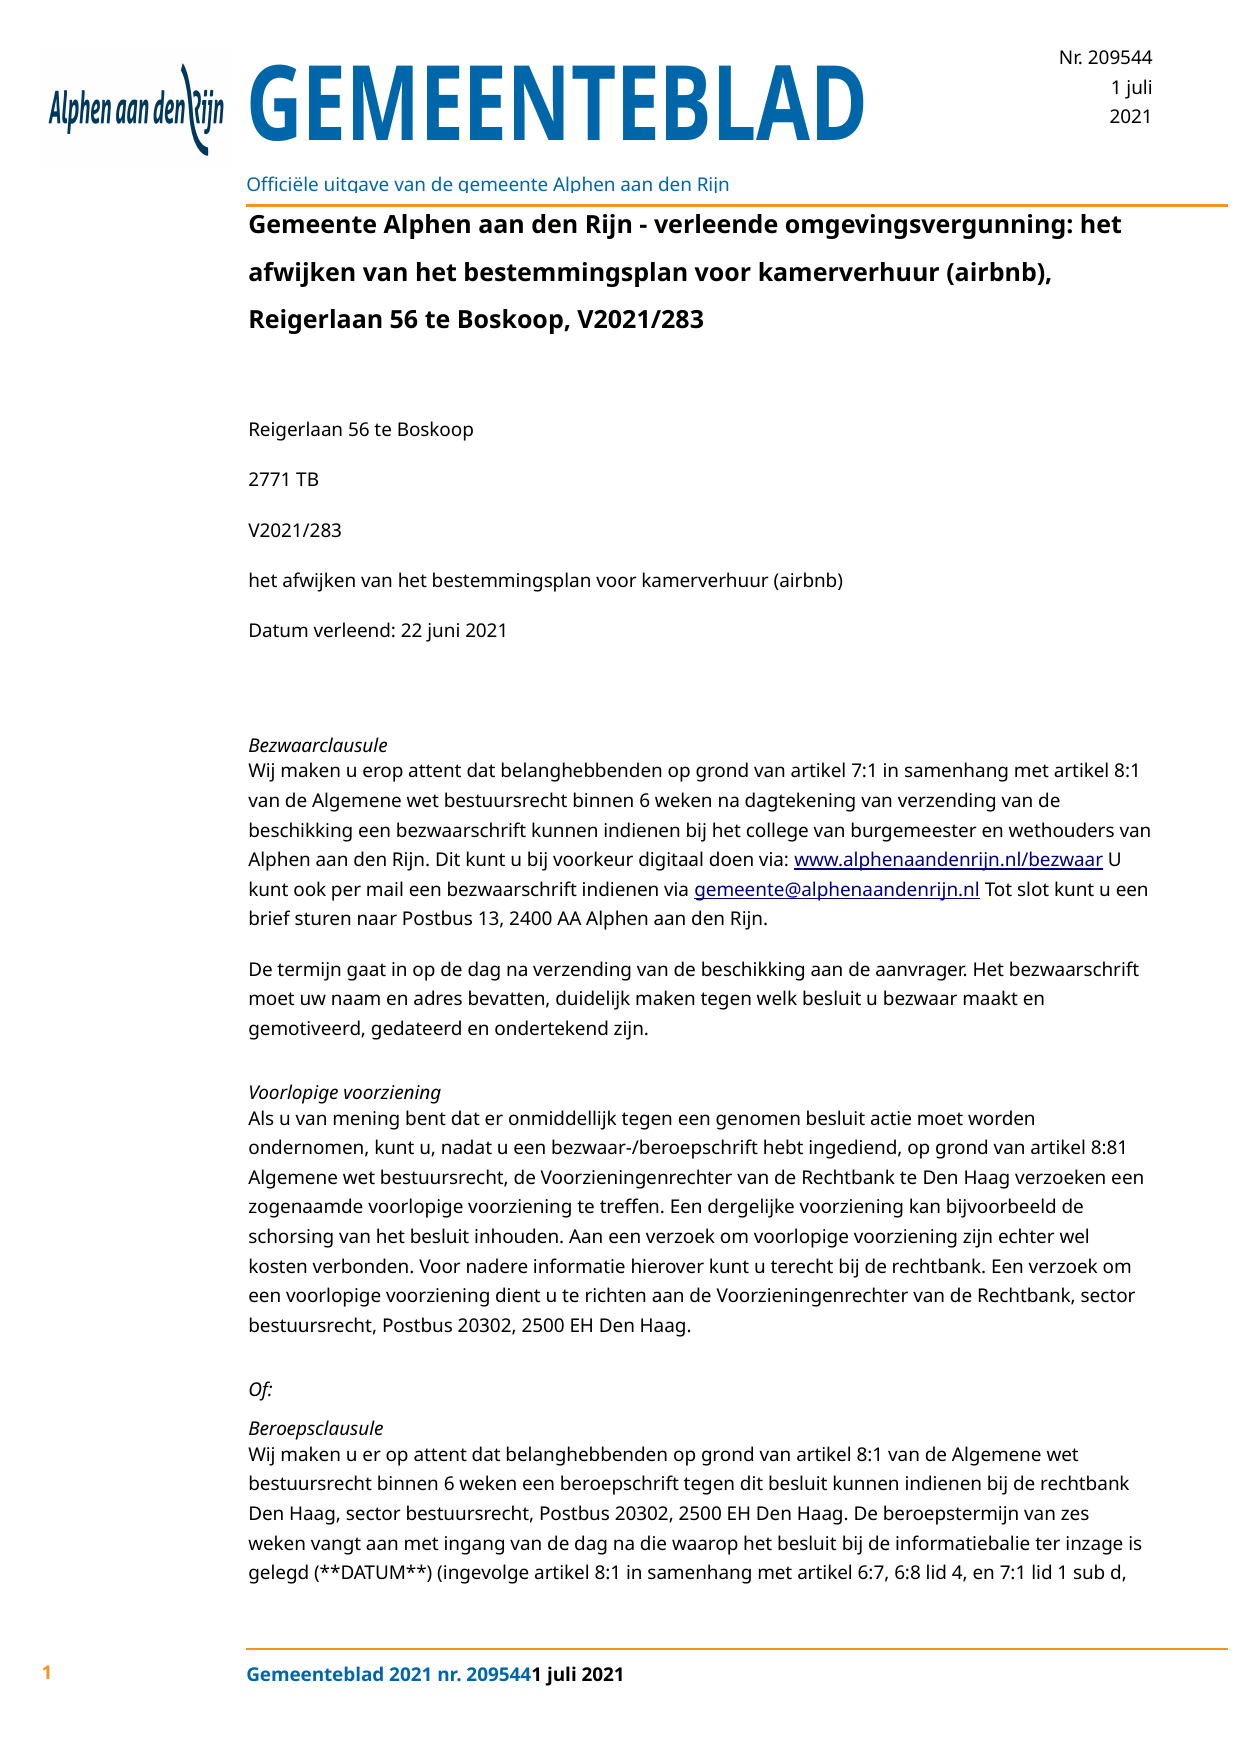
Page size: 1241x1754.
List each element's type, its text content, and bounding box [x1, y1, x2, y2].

text 2771 TB [248, 466, 1152, 492]
text Gemeente Alphen aan den Rijn - verleende omgevingsvergunning: het afwijken van het bestemmingsplan voor kamerverhuur (airbnb), Reigerlaan 56 te Boskoop, V2021/283 [248, 207, 1152, 336]
text Bezwaarclausule [248, 732, 1152, 758]
text Of: [248, 1376, 1152, 1402]
text Wij maken u erop attent dat belanghebbenden op grond van artikel 7:1 in samenhang met artikel 8:1 van de Algemene wet bestuursrecht binnen 6 weken na dagtekening van verzending van de beschikking een bezwaarschrift kunnen indienen bij het college van burgemeester en wethouders van Alphen aan den Rijn. Dit kunt u bij voorkeur digitaal doen via: www.alphenaandenrijn.nl/bezwaar U kunt ook per mail een bezwaarschrift indienen via gemeente@alphenaandenrijn.nl Tot slot kunt u een brief sturen naar Postbus 13, 2400 AA Alphen aan den Rijn. [248, 758, 1152, 931]
text Als u van mening bent dat er onmiddellijk tegen een genomen besluit actie moet worden ondernomen, kunt u, nadat u een bezwaar-/beroepschrift hebt ingediend, op grond van artikel 8:81 Algemene wet bestuursrecht, de Voorzieningenrechter van de Rechtbank te Den Haag verzoeken een zogenaamde voorlopige voorziening te treffen. Een dergelijke voorziening kan bijvoorbeeld de schorsing van het besluit inhouden. Aan een verzoek om voorlopige voorziening zijn echter wel kosten verbonden. Voor nadere informatie hierover kunt u terecht bij de rechtbank. Een verzoek om een voorlopige voorziening dient u te richten aan de Voorzieningenrechter van de Rechtbank, sector bestuursrecht, Postbus 20302, 2500 EH Den Haag. [248, 1105, 1152, 1338]
text V2021/283 [248, 517, 1152, 542]
picture [41, 47, 231, 172]
text het afwijken van het bestemmingsplan voor kamerverhuur (airbnb) [248, 567, 1152, 593]
text Reigerlaan 56 te Boskoop [248, 416, 1152, 442]
text Wij maken u er op attent dat belanghebbenden op grond van artikel 8:1 van de Algemene wet bestuursrecht binnen 6 weken een beroepschrift tegen dit besluit kunnen indienen bij de rechtbank Den Haag, sector bestuursrecht, Postbus 20302, 2500 EH Den Haag. De beroepstermijn van zes weken vangt aan met ingang van de dag na die waarop het besluit bij de informatiebalie ter inzage is gelegd (**DATUM**) (ingevolge artikel 8:1 in samenhang met artikel 6:7, 6:8 lid 4, en 7:1 lid 1 sub d, [248, 1441, 1152, 1585]
text Voorlopige voorziening [248, 1079, 1152, 1105]
text Beroepsclausule [248, 1415, 1152, 1441]
text De termijn gaat in op de dag na verzending van de beschikking aan de aanvrager. Het bezwaarschrift moet uw naam en adres bevatten, duidelijk maken tegen welk besluit u bezwaar maakt en gemotiveerd, gedateerd en ondertekend zijn. [248, 956, 1152, 1041]
text Datum verleend: 22 juni 2021 [248, 618, 1152, 643]
